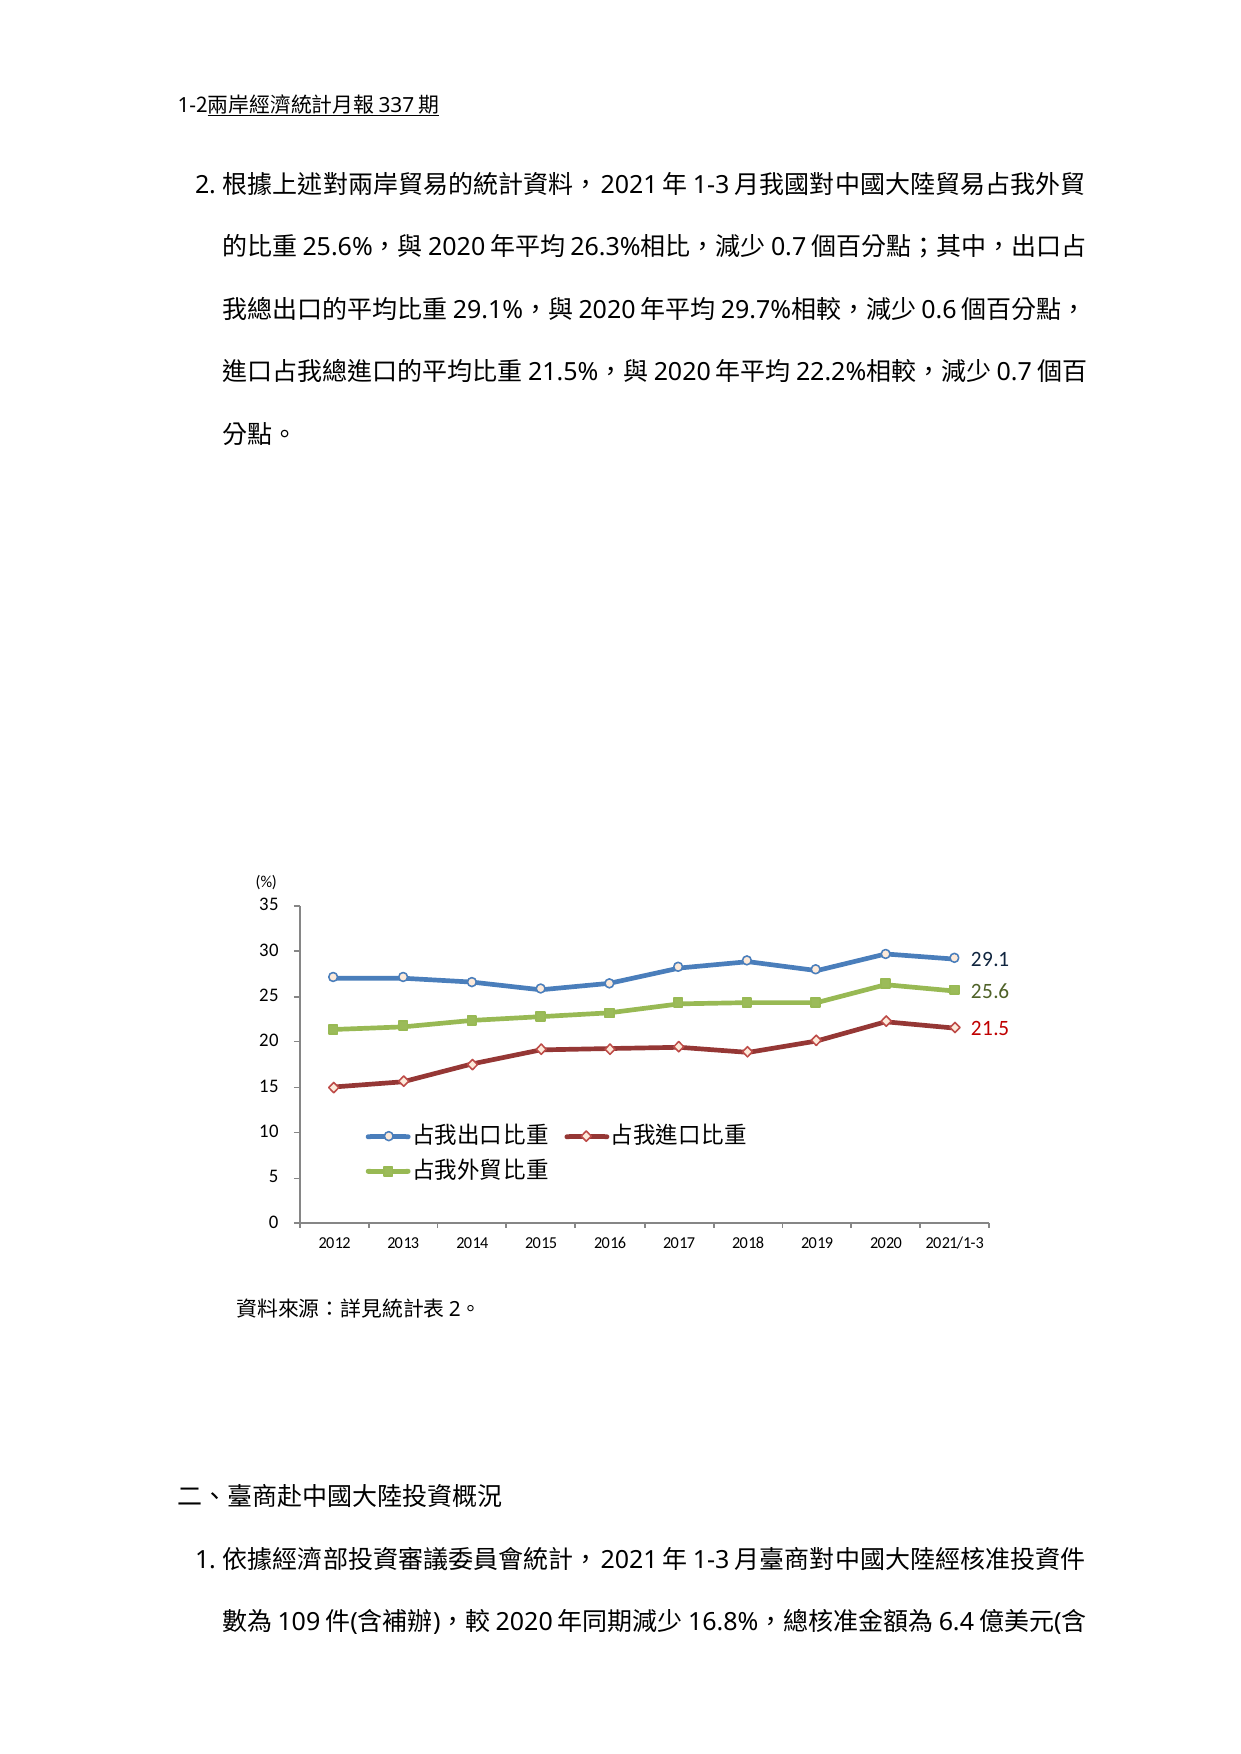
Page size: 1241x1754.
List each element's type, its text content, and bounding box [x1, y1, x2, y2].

text 二、臺商赴中國大陸投資概況 [177, 1453, 1087, 1516]
text 資料來源：詳見統計表2。 [177, 1266, 1087, 1328]
text 2. 根據上述對兩岸貿易的統計資料，2021年1-3月我國對中國大陸貿易占我外貿的比重25.6%，與2020年平均26.3%相比，減少0.7個百分點；其中，出口占我總出口的平均比重29.1%，與2020年平均29.7%相較，減少0.6個百分點，進口占我總進口的平均比重21.5%，與2020年平均22.2%相較，減少0.7個百分點。 [195, 141, 1087, 453]
text 1. 依據經濟部投資審議委員會統計，2021年1-3月臺商對中國大陸經核准投資件數為109件(含補辦)，較2020年同期減少16.8%，總核准金額為6.4億美元(含 [195, 1516, 1087, 1641]
